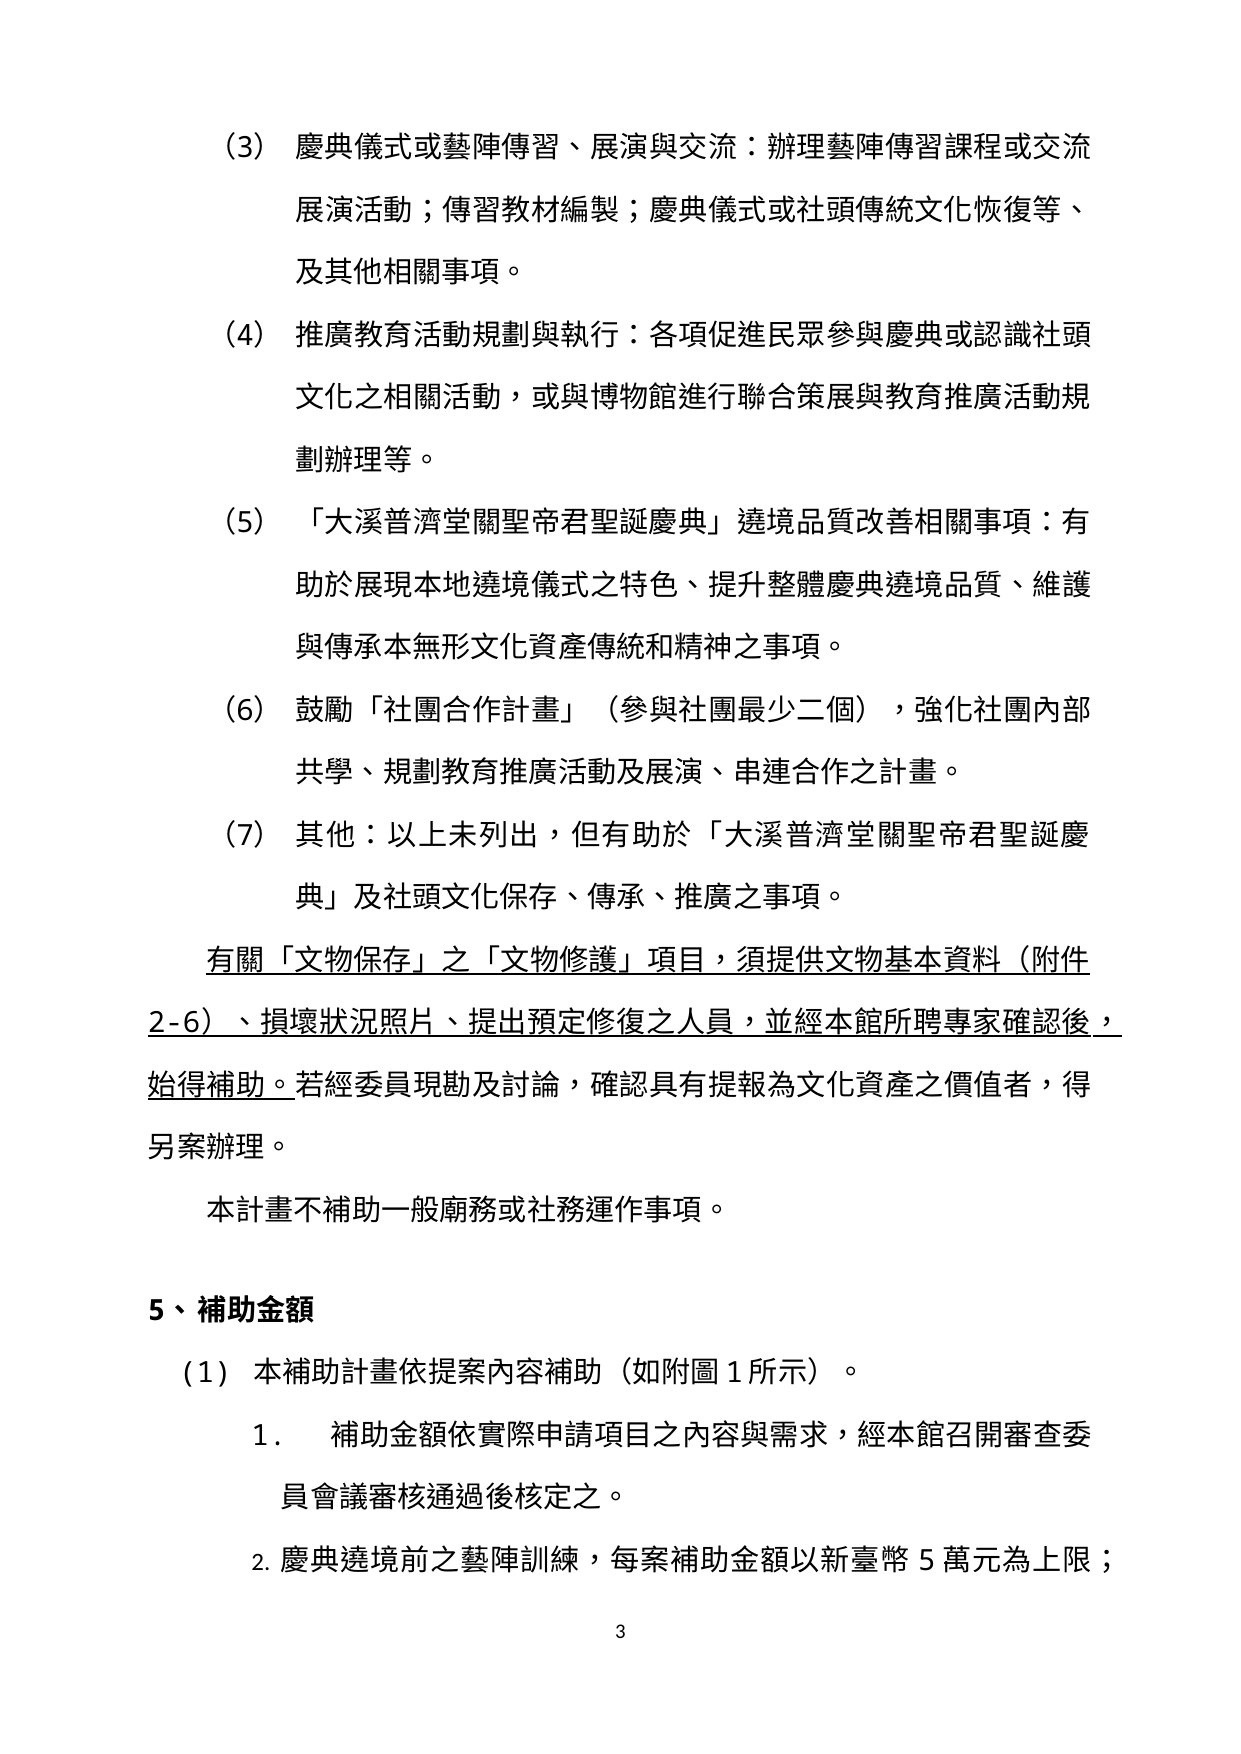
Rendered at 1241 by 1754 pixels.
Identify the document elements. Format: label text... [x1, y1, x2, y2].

list 本補助計畫依提案內容補助（如附圖1所示）。 [179, 1328, 1092, 1391]
list 「大溪普濟堂關聖帝君聖誕慶典」遶境品質改善相關事項：有助於展現本地遶境儀式之特色、提升整體慶典遶境品質、維護與傳承本無形文化資產傳統和精神之事項。 [207, 478, 1092, 666]
list 慶典儀式或藝陣傳習、展演與交流：辦理藝陣傳習課程或交流展演活動；傳習教材編製；慶典儀式或社頭傳統文化恢復等、及其他相關事項。 [207, 103, 1092, 291]
text 本計畫不補助一般廟務或社務運作事項。 [148, 1166, 1092, 1228]
list 推廣教育活動規劃與執行：各項促進民眾參與慶典或認識社頭文化之相關活動，或與博物館進行聯合策展與教育推廣活動規劃辦理等。 [207, 291, 1092, 478]
list 補助金額 [148, 1266, 1092, 1328]
list 鼓勵「社團合作計畫」（參與社團最少二個），強化社團內部共學、規劃教育推廣活動及展演、串連合作之計畫。 [207, 666, 1092, 791]
list 慶典遶境前之藝陣訓練，每案補助金額以新臺幣5萬元為上限；計畫內容有常態性辦理或持續超過4個月以上之藝陣傳習課程者，不在此限（請提擬詳實之計畫內容，包含師資、課程與講義內容規劃等）。 [251, 1516, 1092, 1578]
list 其他：以上未列出，但有助於「大溪普濟堂關聖帝君聖誕慶典」及社頭文化保存、傳承、推廣之事項。 [207, 791, 1092, 916]
list 補助金額依實際申請項目之內容與需求，經本館召開審查委員會議審核通過後核定之。 [251, 1391, 1092, 1516]
text 有關「文物保存」之「文物修護」項目，須提供文物基本資料（附件2-6）、損壞狀況照片、提出預定修復之人員，並經本館所聘專家確認後，始得補助。若經委員現勘及討論，確認具有提報為文化資產之價值者，得另案辦理。 [148, 916, 1092, 1166]
